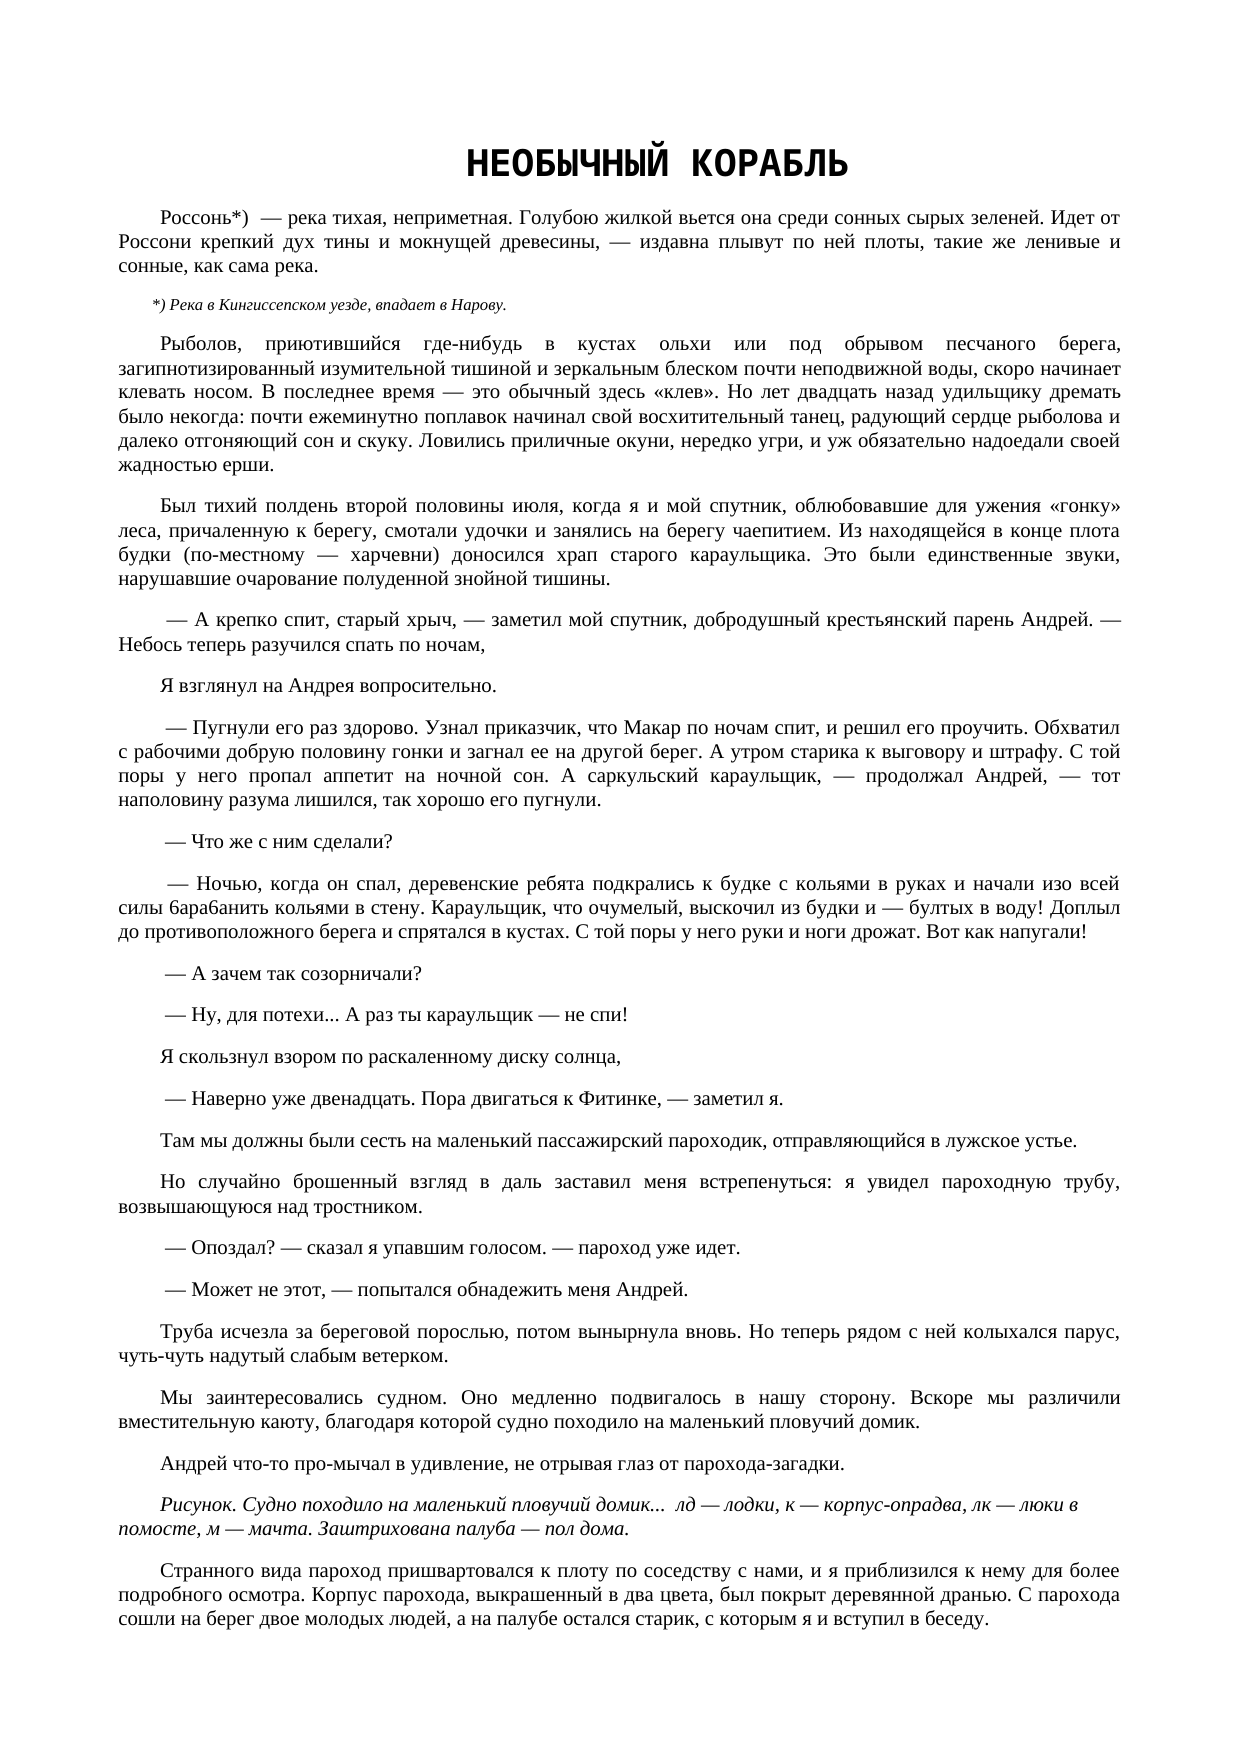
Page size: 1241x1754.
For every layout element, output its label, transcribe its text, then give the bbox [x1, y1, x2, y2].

text — Что же с ним сделали? [118, 829, 1122, 853]
text — Ну, для потехи... А раз ты караульщик — не спи! [118, 1002, 1122, 1026]
text Рыболов, приютившийся где-нибудь в кустах ольхи или под обрывом песчаного берега, загипнотизированный изумительной тишиной и зеркальным блеском почти неподвижной воды, скоро начинает клевать носом. В последнее время — это обычный здесь «клев». Но лет двадцать назад удильщику дремать было некогда: почти ежеминутно поплавок начинал свой восхитительный танец, радующий сердце рыболова и далеко отгоняющий сон и скуку. Ловились приличные окуни, нередко угри, и уж обязательно надоедали своей жадностью ерши. [118, 331, 1122, 476]
text Был тихий полдень второй половины июля, когда я и мой спутник, облюбовавшие для ужения «гонку» леса, причаленную к берегу, смотали удочки и занялись на берегу чаепитием. Из находящейся в конце плота будки (по-местному — харчевни) доносился храп старого караульщика. Это были единственные звуки, нарушавшие очарование полуденной знойной тишины. [118, 493, 1122, 590]
text — А крепко спит, старый хрыч, — заметил мой спутник, добродушный крестьянский парень Андрей. — Небось теперь разучился спать по ночам, [118, 607, 1122, 656]
text Я скользнул взором по раскаленному диску солнца, [118, 1044, 1122, 1068]
text *) Река в Кингиссепском уезде, впадает в Нарову. [118, 294, 1122, 314]
text — Опоздал? — сказал я упавшим голосом. — пароход уже идет. [118, 1235, 1122, 1259]
text — Может не этот, — попытался обнадежить меня Андрей. [118, 1277, 1122, 1301]
text — А зачем так созорничали? [118, 961, 1122, 985]
text Странного вида пароход пришвартовался к плоту по соседству с нами, и я приблизился к нему для более подробного осмотра. Корпус парохода, выкрашенный в два цвета, был покрыт деревянной дранью. С парохода сошли на берег двое молодых людей, а на палубе остался старик, с которым я и вступил в беседу. [118, 1558, 1122, 1630]
text Труба исчезла за береговой порослью, потом вынырнула вновь. Но теперь рядом с ней колыхался парус, чуть-чуть надутый слабым ветерком. [118, 1319, 1122, 1367]
text Но случайно брошенный взгляд в даль заставил меня встрепенуться: я увидел пароходную трубу, возвышающуюся над тростником. [118, 1169, 1122, 1218]
text — Ночью, когда он спал, деревенские ребята подкрались к будке с кольями в руках и начали изо всей силы 6apa6aнить кольями в стену. Караульщик, что очумелый, выскочил из будки и — бултых в воду! Доплыл до противоположного берега и спрятался в кустах. С той поры у него руки и ноги дрожат. Вот как напугали! [118, 871, 1122, 943]
text Я взглянул на Андрея вопросительно. [118, 673, 1122, 697]
text — Наверно уже двенадцать. Пора двигаться к Фитинке, — заметил я. [118, 1086, 1122, 1110]
text Там мы должны были сесть на маленький пассажирский пароходик, отправляющийся в лужское устье. [118, 1128, 1122, 1152]
text Россонь*) — река тихая, неприметная. Голубою жилкой вьется она среди сонных сырых зеленей. Идет от Россони крепкий дух тины и мокнущей древесины, — издавна плывут по ней плоты, такие же ленивые и сонные, как сама река. [118, 204, 1122, 277]
text Рисунок. Судно походило на маленький пловучий домик... лд — лодки, к — корпус-опрадва, лк — люки в помосте, м — мачта. Заштрихована палуба — пол дома. [118, 1492, 1122, 1540]
text Андрей что-то про-мычал в удивление, не отрывая глаз от парохода-загадки. [118, 1451, 1122, 1474]
text Мы заинтересовались судном. Оно медленно подвигалось в нашу сторону. Вскоре мы различили вместительную каюту, благодаря которой судно походило на маленький пловучий домик. [118, 1385, 1122, 1433]
text — Пугнули его раз здорово. Узнал приказчик, что Макар по ночам спит, и решил его проучить. Обхватил с рабочими добрую половину гонки и загнал ее на другой берег. А утром старика к выговору и штрафу. С той поры у него пропал аппетит на ночной сон. А саркульский караульщик, — продолжал Андрей, — тот наполовину разума лишился, так хорошо его пугнули. [118, 715, 1122, 811]
text НЕОБЫЧНЫЙ КОРАБЛЬ [118, 136, 1122, 187]
